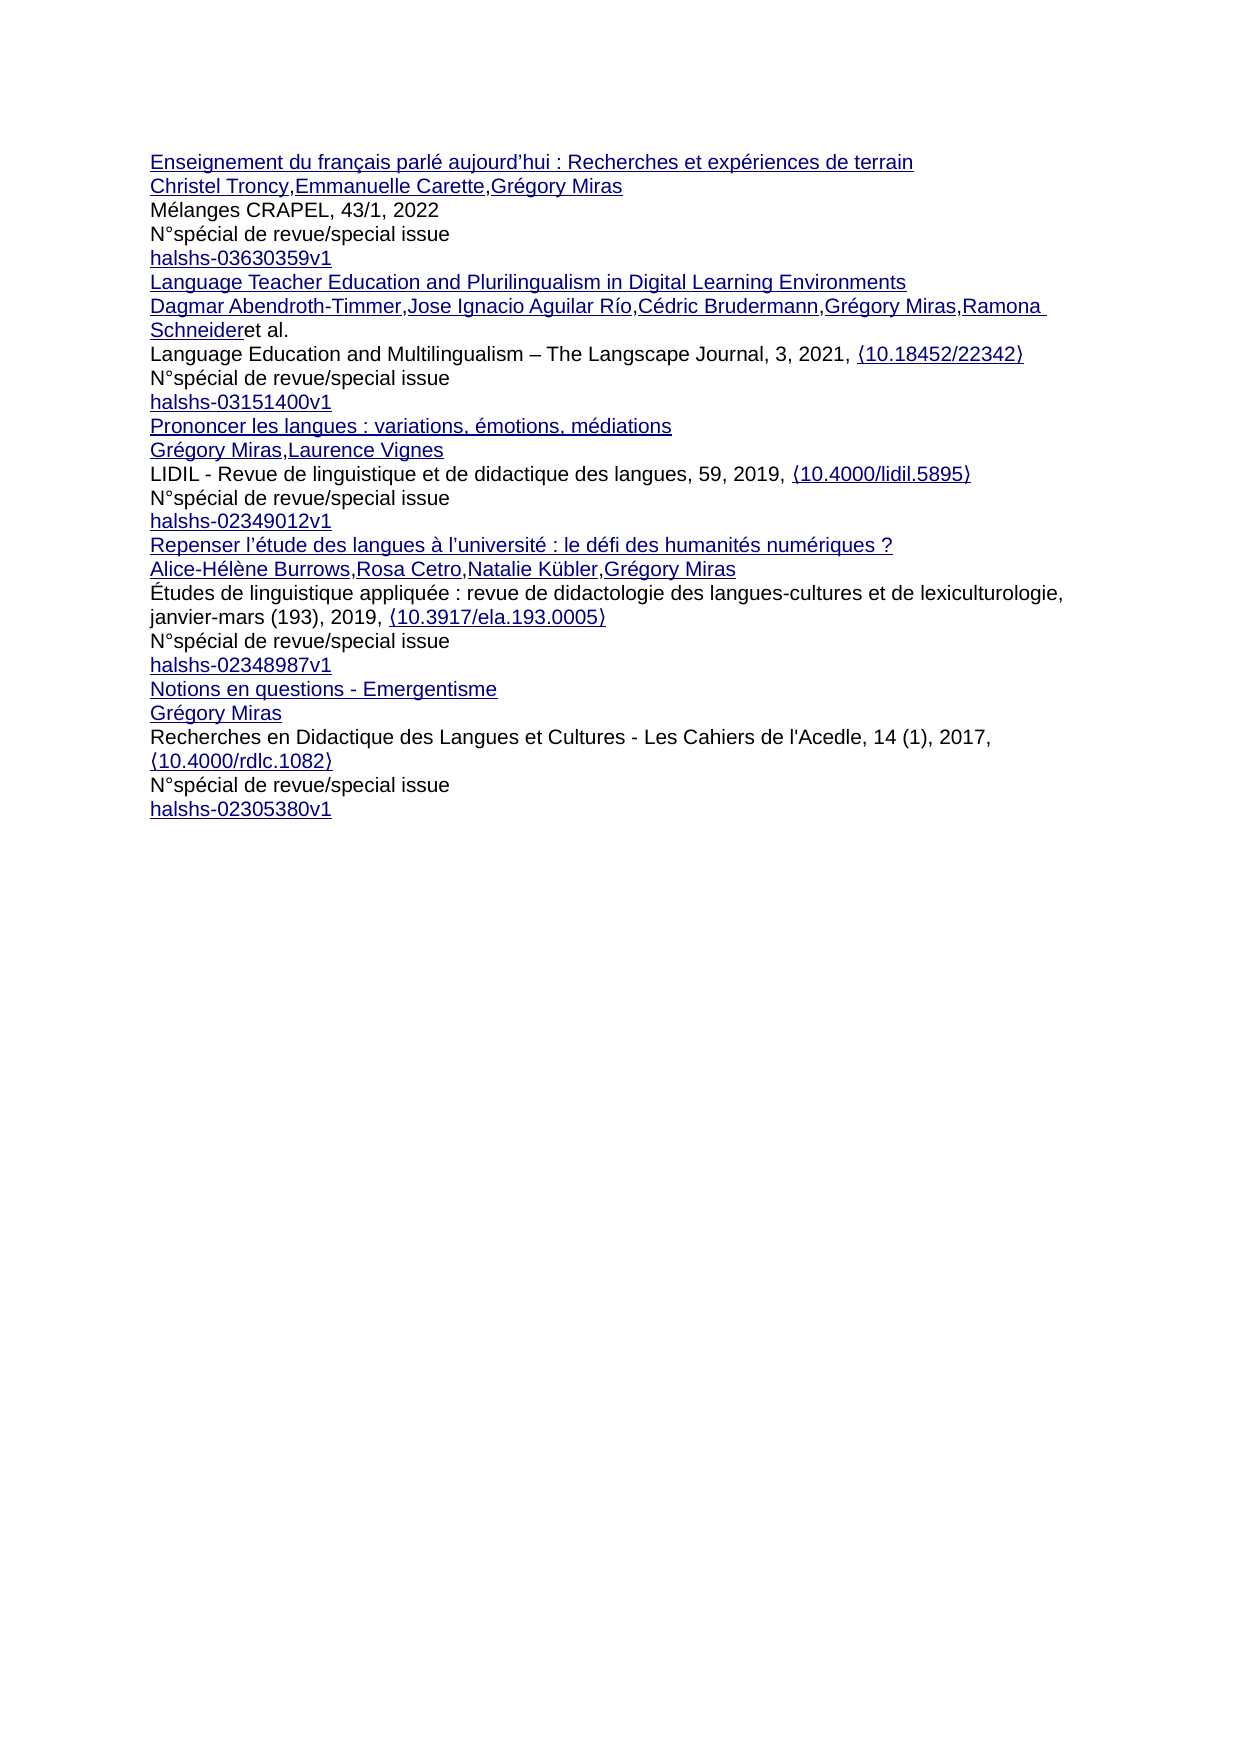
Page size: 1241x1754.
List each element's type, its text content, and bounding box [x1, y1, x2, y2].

table_cell Prononcer les langues : variations, émotions, médiations Grégory Miras,Laurence Vignes LIDIL - Revue de linguistique et de didactique des langues, 59, 2019, ⟨10.4000/lidil.5895⟩ N°spécial de revue/special issue halshs-02349012v1 [150, 414, 1090, 533]
table_cell Language Teacher Education and Plurilingualism in Digital Learning Environments Dagmar Abendroth-Timmer,Jose Ignacio Aguilar Río,Cédric Brudermann,Grégory Miras,Ramona Schneideret al. Language Education and Multilingualism – The Langscape Journal, 3, 2021, ⟨10.18452/22342⟩ N°spécial de revue/special issue halshs-03151400v1 [150, 270, 1090, 413]
table_cell Repenser l’étude des langues à l’université : le défi des humanités numériques ? Alice-Hélène Burrows,Rosa Cetro,Natalie Kübler,Grégory Miras Études de linguistique appliquée : revue de didactologie des langues-cultures et de lexiculturologie, janvier-mars (193), 2019, ⟨10.3917/ela.193.0005⟩ N°spécial de revue/special issue halshs-02348987v1 [150, 533, 1090, 677]
table_cell Notions en questions - Emergentisme Grégory Miras Recherches en Didactique des Langues et Cultures - Les Cahiers de l'Acedle, 14 (1), 2017, ⟨10.4000/rdlc.1082⟩ N°spécial de revue/special issue halshs-02305380v1 [150, 677, 1090, 821]
table_cell Enseignement du français parlé aujourd’hui : Recherches et expériences de terrain Christel Troncy,Emmanuelle Carette,Grégory Miras Mélanges CRAPEL, 43/1, 2022 N°spécial de revue/special issue halshs-03630359v1 [150, 150, 1090, 270]
